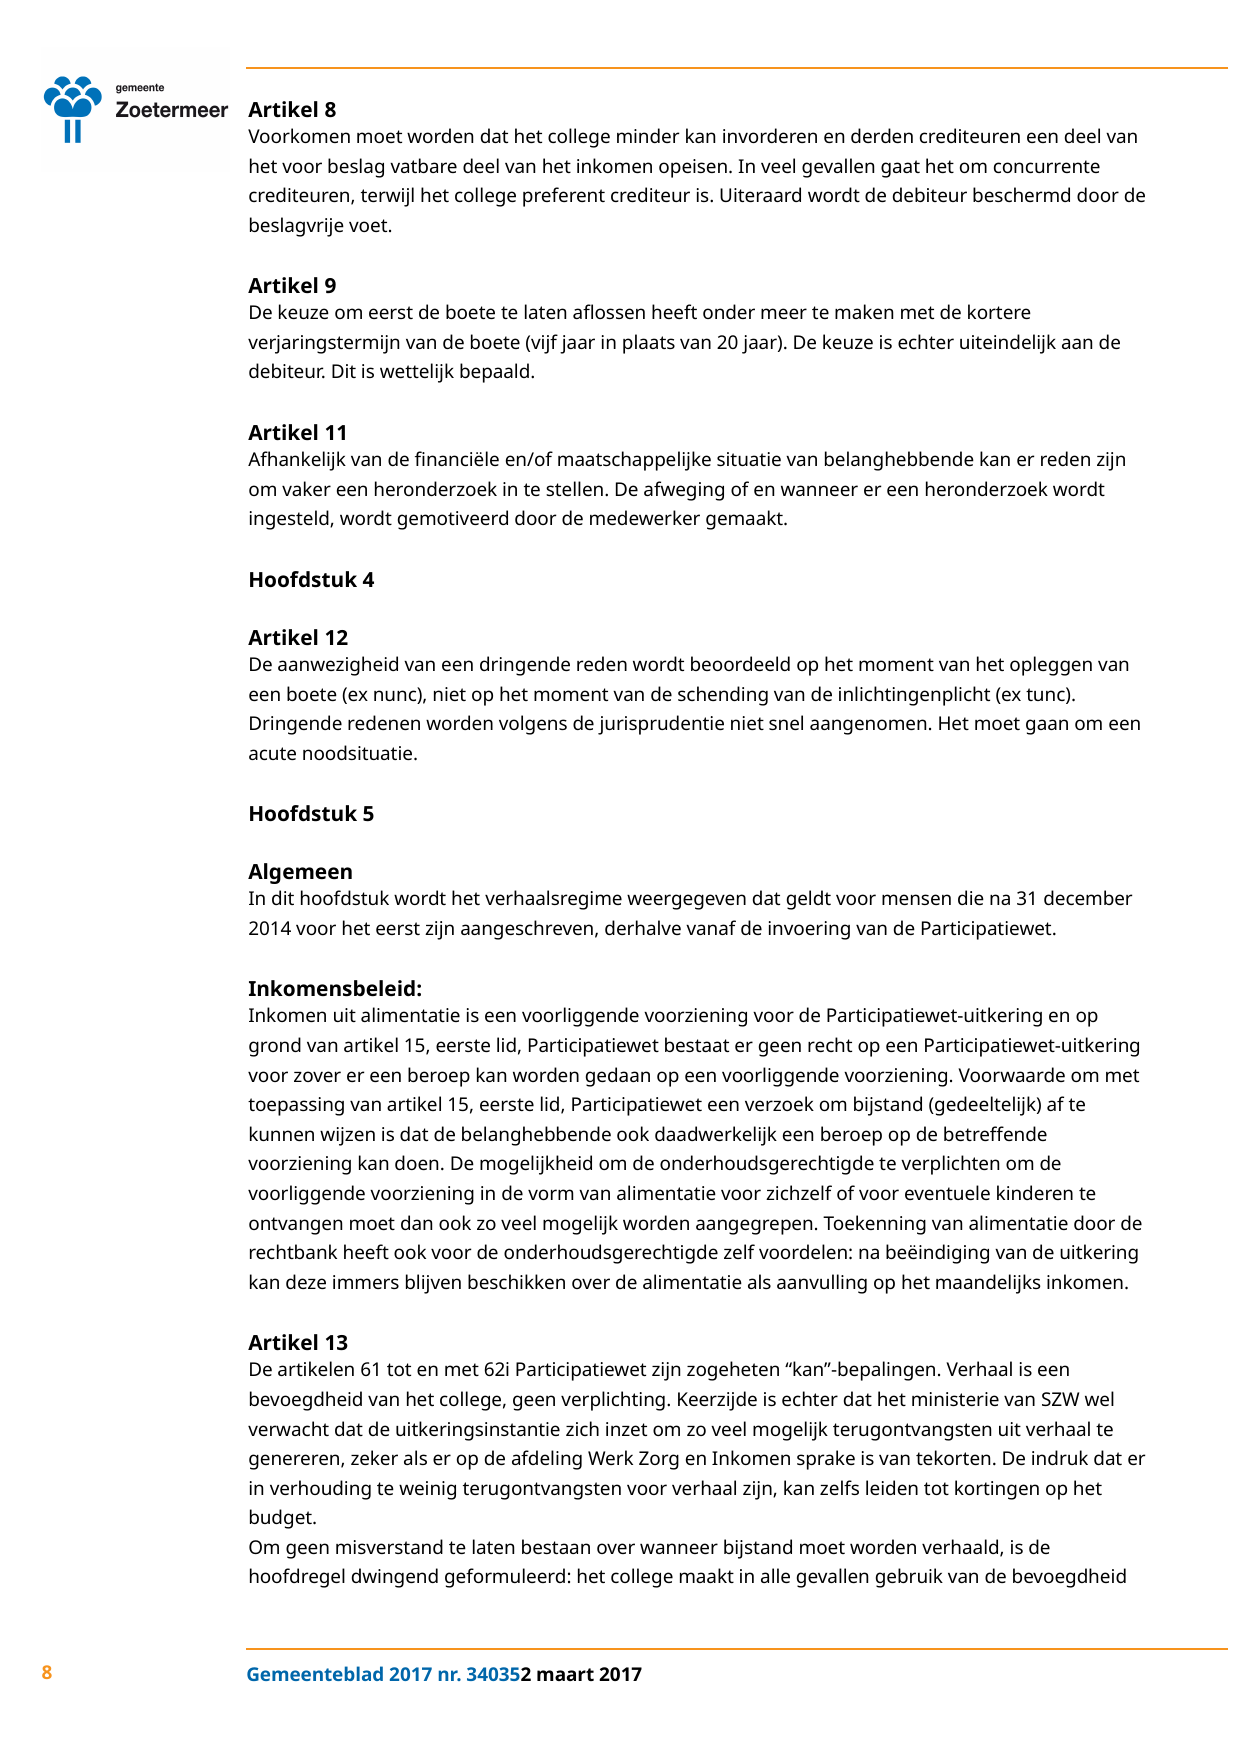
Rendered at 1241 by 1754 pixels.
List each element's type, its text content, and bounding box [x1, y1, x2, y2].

text De artikelen 61 tot en met 62i Participatiewet zijn zogeheten “kan”-bepalingen. Verhaal is een bevoegdheid van het college, geen verplichting. Keerzijde is echter dat het ministerie van SZW wel verwacht dat de uitkeringsinstantie zich inzet om zo veel mogelijk terugontvangsten uit verhaal te genereren, zeker als er op de afdeling Werk Zorg en Inkomen sprake is van tekorten. De indruk dat er in verhouding te weinig terugontvangsten voor verhaal zijn, kan zelfs leiden tot kortingen op het budget. [248, 1357, 1152, 1530]
text Artikel 13 [248, 1328, 1152, 1357]
text Algemeen [248, 857, 1152, 886]
text De aanwezigheid van een dringende reden wordt beoordeeld op het moment van het opleggen van een boete (ex nunc), niet op het moment van de schending van de inlichtingenplicht (ex tunc). Dringende redenen worden volgens de jurisprudentie niet snel aangenomen. Het moet gaan om een acute noodsituatie. [248, 651, 1152, 766]
picture [41, 47, 231, 172]
text Artikel 9 [248, 271, 1152, 299]
text Om geen misverstand te laten bestaan over wanneer bijstand moet worden verhaald, is de hoofdregel dwingend geformuleerd: het college maakt in alle gevallen gebruik van de bevoegdheid [248, 1534, 1152, 1589]
text De keuze om eerst de boete te laten aflossen heeft onder meer te maken met de kortere verjaringstermijn van de boete (vijf jaar in plaats van 20 jaar). De keuze is echter uiteindelijk aan de debiteur. Dit is wettelijk bepaald. [248, 299, 1152, 384]
text Inkomensbeleid: [248, 974, 1152, 1003]
text Artikel 8 [248, 95, 1152, 123]
text Hoofdstuk 5 [248, 799, 1152, 827]
text Hoofdstuk 4 [248, 565, 1152, 593]
text Artikel 11 [248, 418, 1152, 446]
text Afhankelijk van de financiële en/of maatschappelijke situatie van belanghebbende kan er reden zijn om vaker een heronderzoek in te stellen. De afweging of en wanneer er een heronderzoek wordt ingesteld, wordt gemotiveerd door de medewerker gemaakt. [248, 446, 1152, 531]
text Inkomen uit alimentatie is een voorliggende voorziening voor de Participatiewet-uitkering en op grond van artikel 15, eerste lid, Participatiewet bestaat er geen recht op een Participatiewet-uitkering voor zover er een beroep kan worden gedaan op een voorliggende voorziening. Voorwaarde om met toepassing van artikel 15, eerste lid, Participatiewet een verzoek om bijstand (gedeeltelijk) af te kunnen wijzen is dat de belanghebbende ook daadwerkelijk een beroep op de betreffende voorziening kan doen. De mogelijkheid om de onderhoudsgerechtigde te verplichten om de voorliggende voorziening in de vorm van alimentatie voor zichzelf of voor eventuele kinderen te ontvangen moet dan ook zo veel mogelijk worden aangegrepen. Toekenning van alimentatie door de rechtbank heeft ook voor de onderhoudsgerechtigde zelf voordelen: na beëindiging van de uitkering kan deze immers blijven beschikken over de alimentatie als aanvulling op het maandelijks inkomen. [248, 1003, 1152, 1295]
text Artikel 12 [248, 623, 1152, 651]
text Voorkomen moet worden dat het college minder kan invorderen en derden crediteuren een deel van het voor beslag vatbare deel van het inkomen opeisen. In veel gevallen gaat het om concurrente crediteuren, terwijl het college preferent crediteur is. Uiteraard wordt de debiteur beschermd door de beslagvrije voet. [248, 123, 1152, 238]
text In dit hoofdstuk wordt het verhaalsregime weergegeven dat geldt voor mensen die na 31 december 2014 voor het eerst zijn aangeschreven, derhalve vanaf de invoering van de Participatiewet. [248, 886, 1152, 941]
